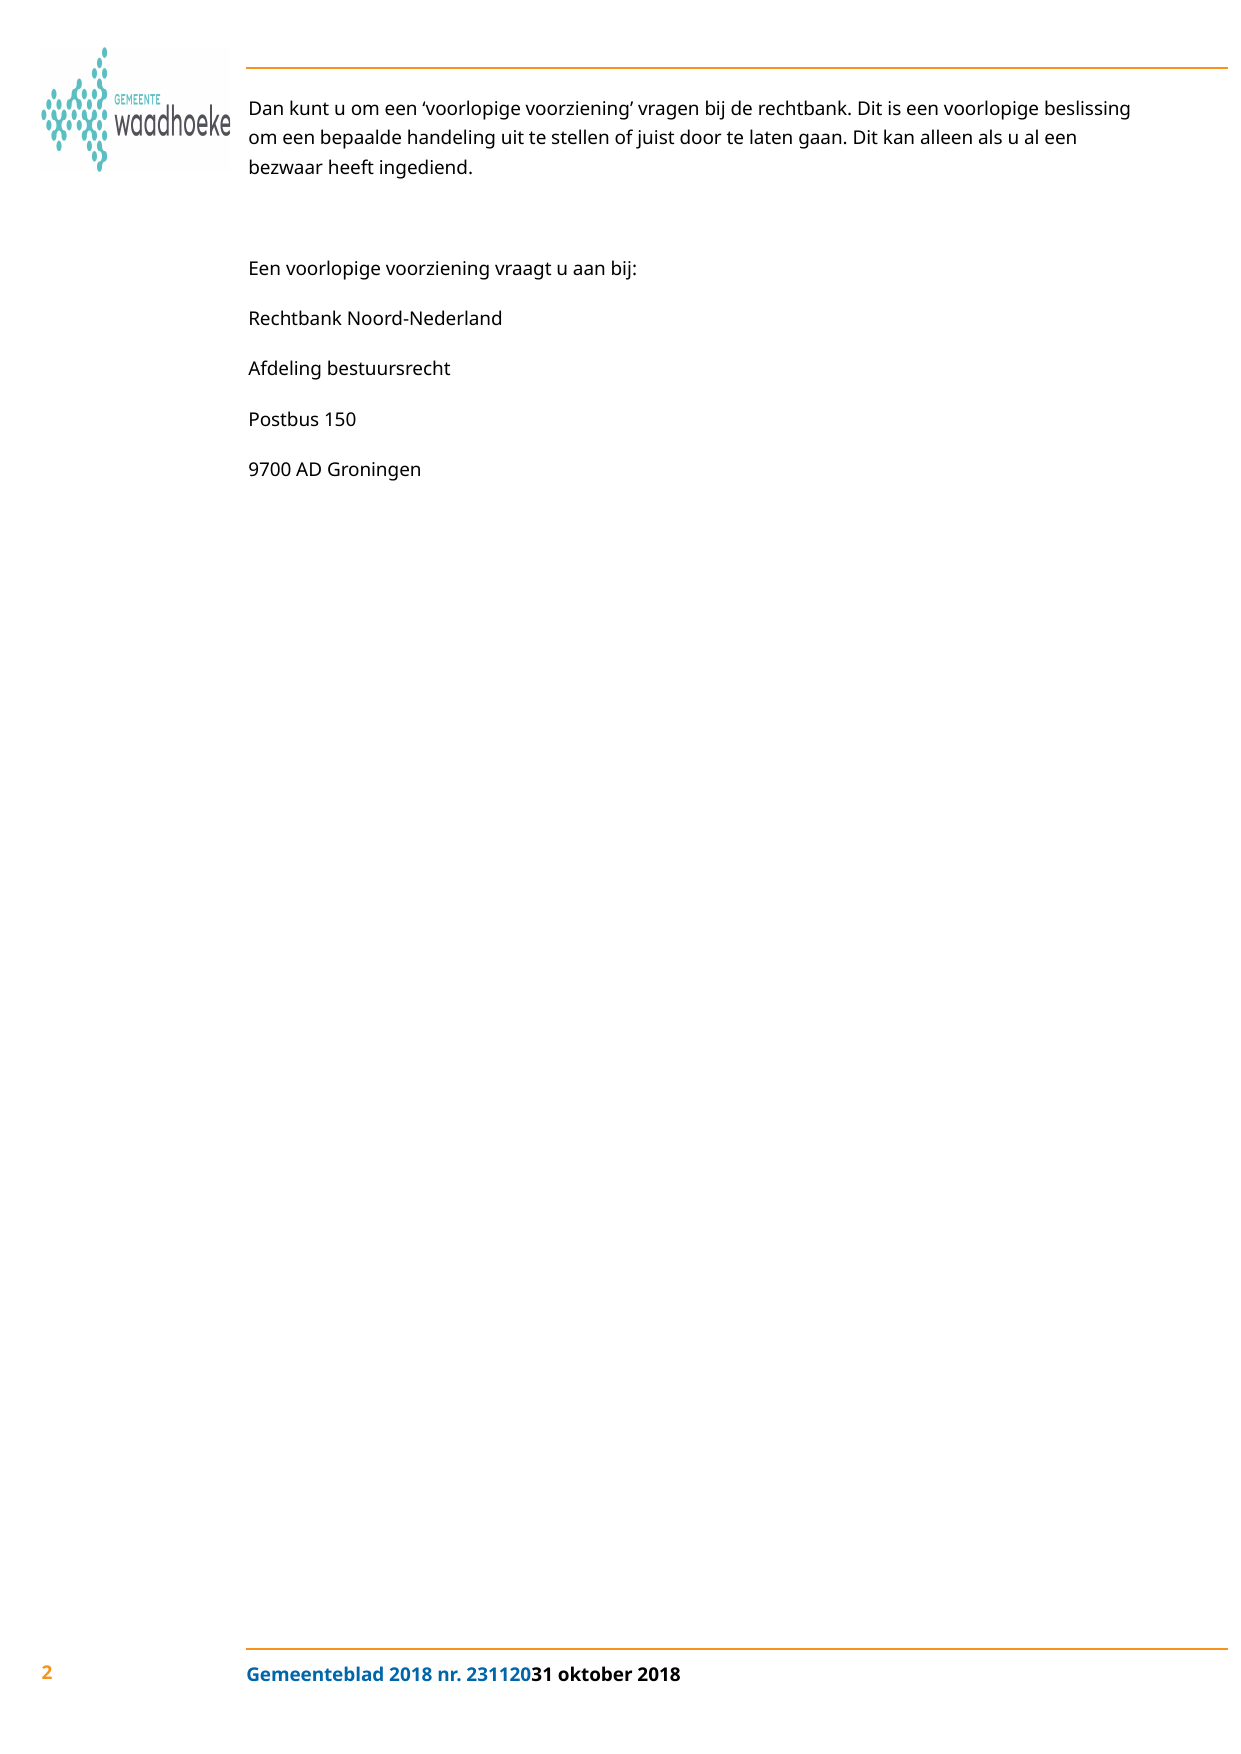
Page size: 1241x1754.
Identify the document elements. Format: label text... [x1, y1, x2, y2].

text Afdeling bestuursrecht [248, 356, 1152, 381]
text Een voorlopige voorziening vraagt u aan bij: [248, 255, 1152, 281]
picture [41, 47, 231, 172]
text Postbus 150 [248, 406, 1152, 432]
text Rechtbank Noord-Nederland [248, 305, 1152, 331]
text 9700 AD Groningen [248, 456, 1152, 482]
text Dan kunt u om een ‘voorlopige voorziening’ vragen bij de rechtbank. Dit is een voorlopige beslissing om een bepaalde handeling uit te stellen of juist door te laten gaan. Dit kan alleen als u al een bezwaar heeft ingediend. [248, 95, 1152, 180]
